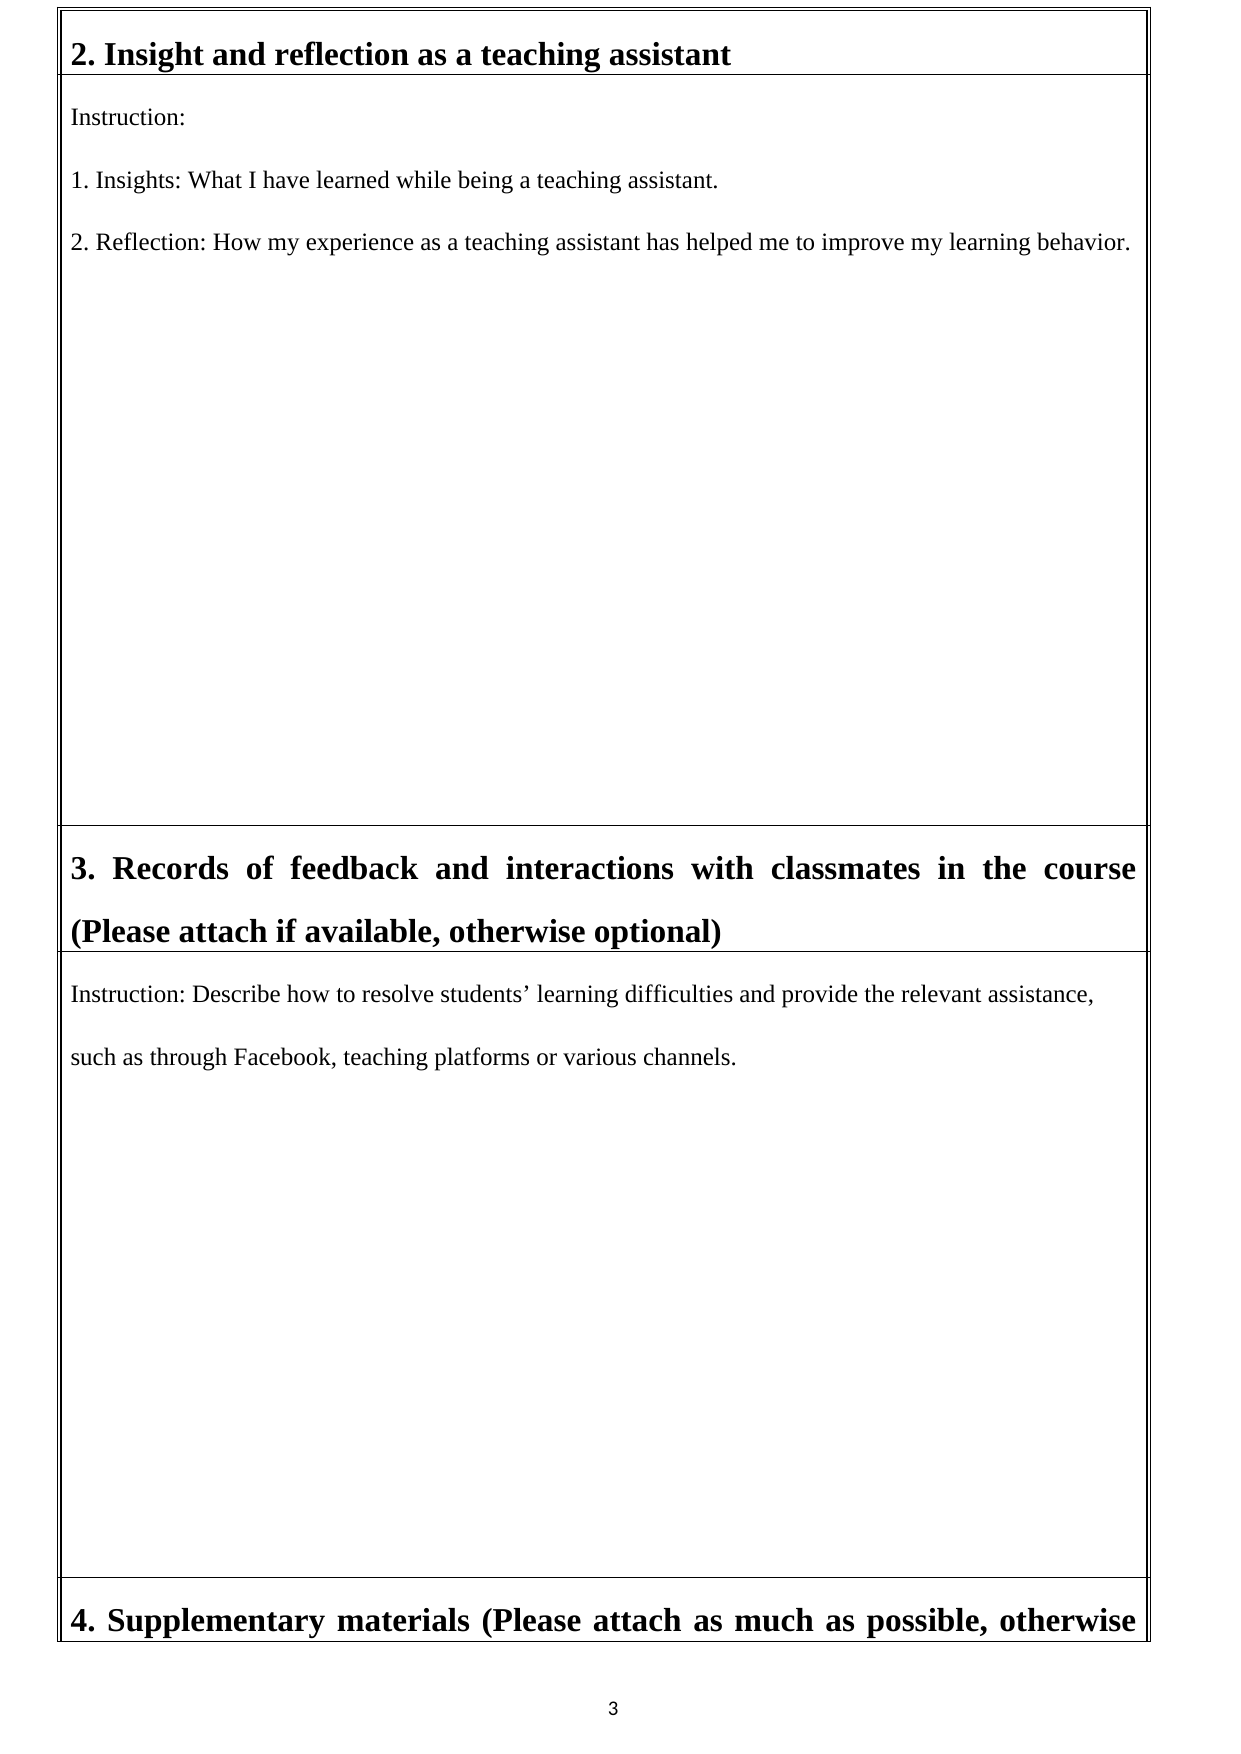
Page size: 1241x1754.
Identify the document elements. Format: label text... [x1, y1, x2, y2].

table_cell 4. Supplementary materials (Please attach as much as possible, otherwise [62, 1578, 1146, 1641]
table_cell Instruction: Describe how to resolve students’ learning difficulties and provide the relevant assistance, such as through Facebook, teaching platforms or various channels. [62, 952, 1146, 1577]
table_header 2. Insight and reflection as a teaching assistant [62, 11, 1146, 74]
table_cell 3. Records of feedback and interactions with classmates in the course (Please attach if available, otherwise optional) [62, 826, 1146, 951]
table_cell Instruction: 1. Insights: What I have learned while being a teaching assistant. 2. Reflection: How my experience as a teaching assistant has helped me to improve my learning behavior. [62, 75, 1146, 825]
